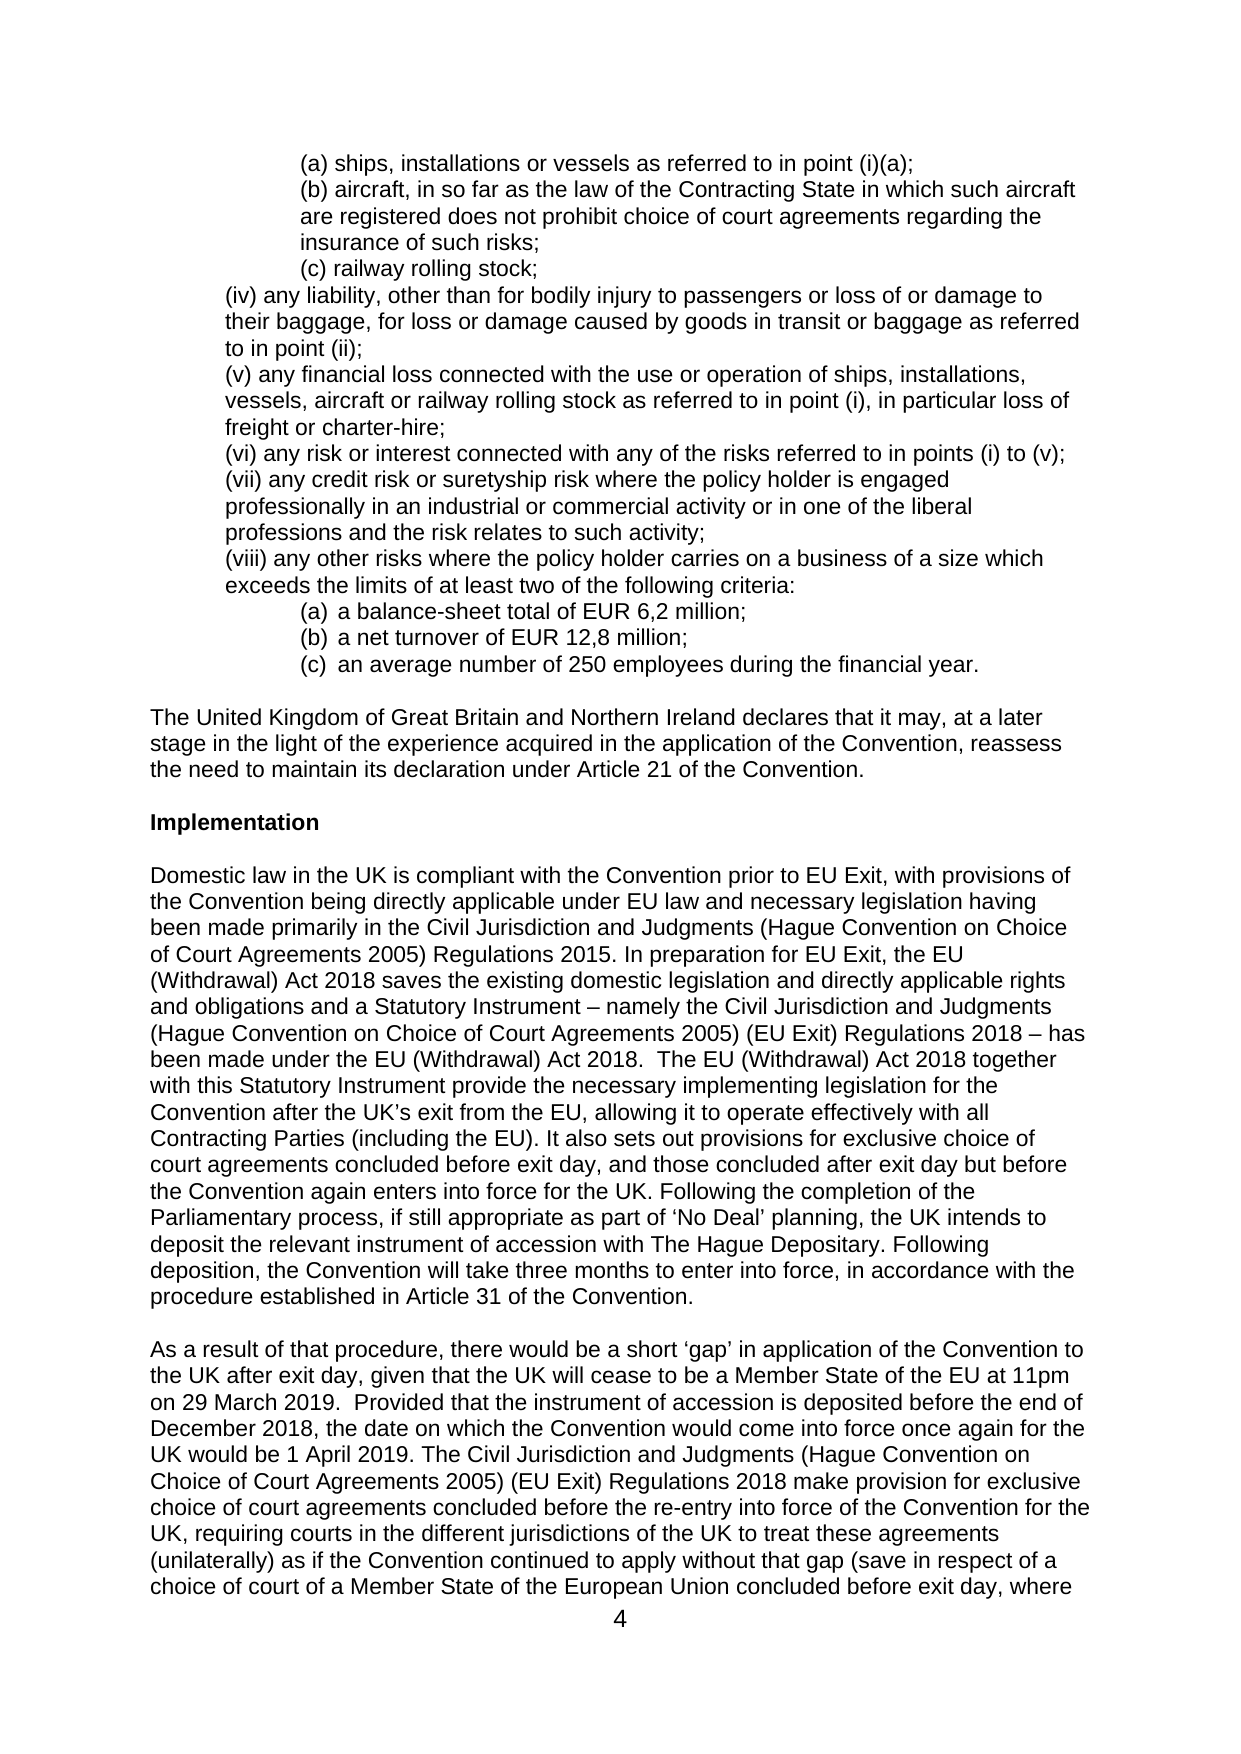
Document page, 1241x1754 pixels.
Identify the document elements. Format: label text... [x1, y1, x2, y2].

text (a) ships, installations or vessels as referred to in point (i)(a); (b) aircraft, in so far as the law of the Contracting State in which such aircraft are registered does not prohibit choice of court agreements regarding the insurance of such risks; (c) railway rolling stock; [300, 150, 1090, 282]
text Domestic law in the UK is compliant with the Convention prior to EU Exit, with provisions of the Convention being directly applicable under EU law and necessary legislation having been made primarily in the Civil Jurisdiction and Judgments (Hague Convention on Choice of Court Agreements 2005) Regulations 2015. In preparation for EU Exit, the EU (Withdrawal) Act 2018 saves the existing domestic legislation and directly applicable rights and obligations and a Statutory Instrument – namely the Civil Jurisdiction and Judgments (Hague Convention on Choice of Court Agreements 2005) (EU Exit) Regulations 2018 – has been made under the EU (Withdrawal) Act 2018. The EU (Withdrawal) Act 2018 together with this Statutory Instrument provide the necessary implementing legislation for the Convention after the UK’s exit from the EU, allowing it to operate effectively with all Contracting Parties (including the EU). It also sets out provisions for exclusive choice of court agreements concluded before exit day, and those concluded after exit day but before the Convention again enters into force for the UK. Following the completion of the Parliamentary process, if still appropriate as part of ‘No Deal’ planning, the UK intends to deposit the relevant instrument of accession with The Hague Depositary. Following deposition, the Convention will take three months to enter into force, in accordance with the procedure established in Article 31 of the Convention. [150, 862, 1090, 1309]
text The United Kingdom of Great Britain and Northern Ireland declares that it may, at a later stage in the light of the experience acquired in the application of the Convention, reassess the need to maintain its declaration under Article 21 of the Convention. [150, 703, 1090, 782]
text As a result of that procedure, there would be a short ‘gap’ in application of the Convention to the UK after exit day, given that the UK will cease to be a Member State of the EU at 11pm on 29 March 2019. Provided that the instrument of accession is deposited before the end of December 2018, the date on which the Convention would come into force once again for the UK would be 1 April 2019. The Civil Jurisdiction and Judgments (Hague Convention on Choice of Court Agreements 2005) (EU Exit) Regulations 2018 make provision for exclusive choice of court agreements concluded before the re-entry into force of the Convention for the UK, requiring courts in the different jurisdictions of the UK to treat these agreements (unilaterally) as if the Convention continued to apply without that gap (save in respect of a choice of court of a Member State of the European Union concluded before exit day, where [150, 1336, 1090, 1599]
text (iv) any liability, other than for bodily injury to passengers or loss of or damage to their baggage, for loss or damage caused by goods in transit or baggage as referred to in point (ii); (v) any financial loss connected with the use or operation of ships, installations, vessels, aircraft or railway rolling stock as referred to in point (i), in particular loss of freight or charter-hire; (vi) any risk or interest connected with any of the risks referred to in points (i) to (v); (vii) any credit risk or suretyship risk where the policy holder is engaged professionally in an industrial or commercial activity or in one of the liberal professions and the risk relates to such activity; (viii) any other risks where the policy holder carries on a business of a size which exceeds the limits of at least two of the following criteria: [225, 282, 1090, 598]
list a balance-sheet total of EUR 6,2 million; [300, 598, 1090, 624]
list a net turnover of EUR 12,8 million; [300, 624, 1090, 651]
list an average number of 250 employees during the financial year. [300, 651, 1090, 677]
text Implementation [150, 809, 1090, 835]
